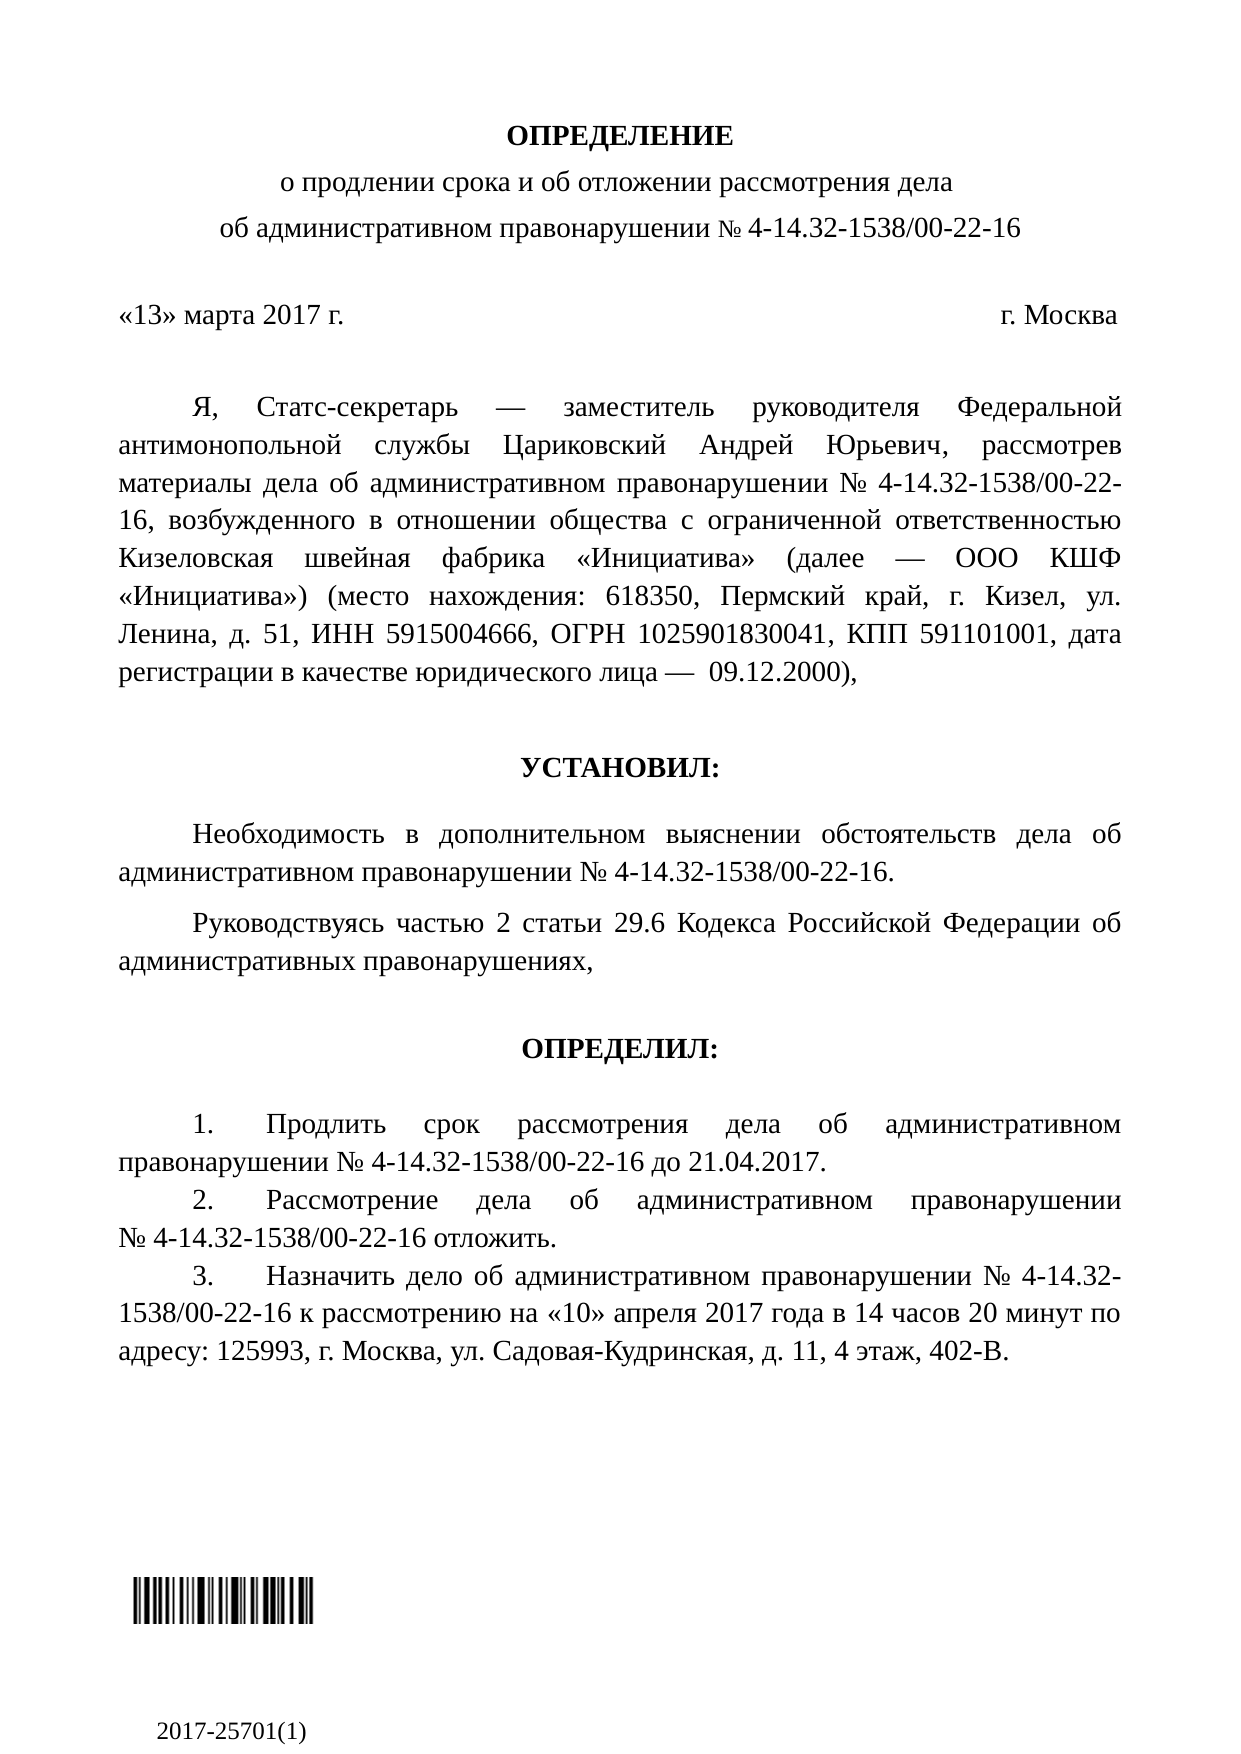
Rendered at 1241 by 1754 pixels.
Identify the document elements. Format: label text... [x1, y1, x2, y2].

text 3. Назначить дело об административном правонарушении № 4-14.32-1538/00-22-16 к рассмотрению на «10» апреля 2017 года в 14 часов 20 минут по адресу: 125993, г. Москва, ул. Садовая-Кудринская, д. 11, 4 этаж, 402-В. [118, 1253, 1122, 1367]
text ОПРЕДЕЛЕНИЕ [118, 118, 1122, 152]
text 1. Продлить срок рассмотрения дела об административном правонарушении № 4-14.32-1538/00-22-16 до 21.04.2017. [118, 1102, 1122, 1178]
text Руководствуясь частью 2 статьи 29.6 Кодекса Российской Федерации об административных правонарушениях, [118, 901, 1122, 976]
text Я, Статс-секретарь — заместитель руководителя Федеральной антимонопольной службы Цариковский Андрей Юрьевич, рассмотрев материалы дела об административном правонарушении № 4-14.32-1538/00-22-16, возбужденного в отношении общества с ограниченной ответственностью Кизеловская швейная фабрика «Инициатива» (далее — ООО КШФ «Инициатива») (место нахождения: 618350, Пермский край, г. Кизел, ул. Ленина, д. 51, ИНН 5915004666, ОГРН 1025901830041, КПП 591101001, дата регистрации в качестве юридического лица — 09.12.2000), [118, 385, 1122, 687]
text о продлении срока и об отложении рассмотрения дела [118, 164, 1122, 198]
picture [118, 1577, 331, 1624]
text Необходимость в дополнительном выяснении обстоятельств дела об административном правонарушении № 4-14.32-1538/00-22-16. [118, 812, 1122, 888]
text 2. Рассмотрение дела об административном правонарушении № 4-14.32-1538/00-22-16 отложить. [118, 1178, 1122, 1253]
text ОПРЕДЕЛИЛ: [118, 1026, 1122, 1064]
text «13» марта 2017 г. г. Москва [118, 297, 1122, 331]
text об административном правонарушении № 4-14.32-1538/00-22-16 [118, 210, 1122, 244]
text УСТАНОВИЛ: [118, 750, 1122, 784]
